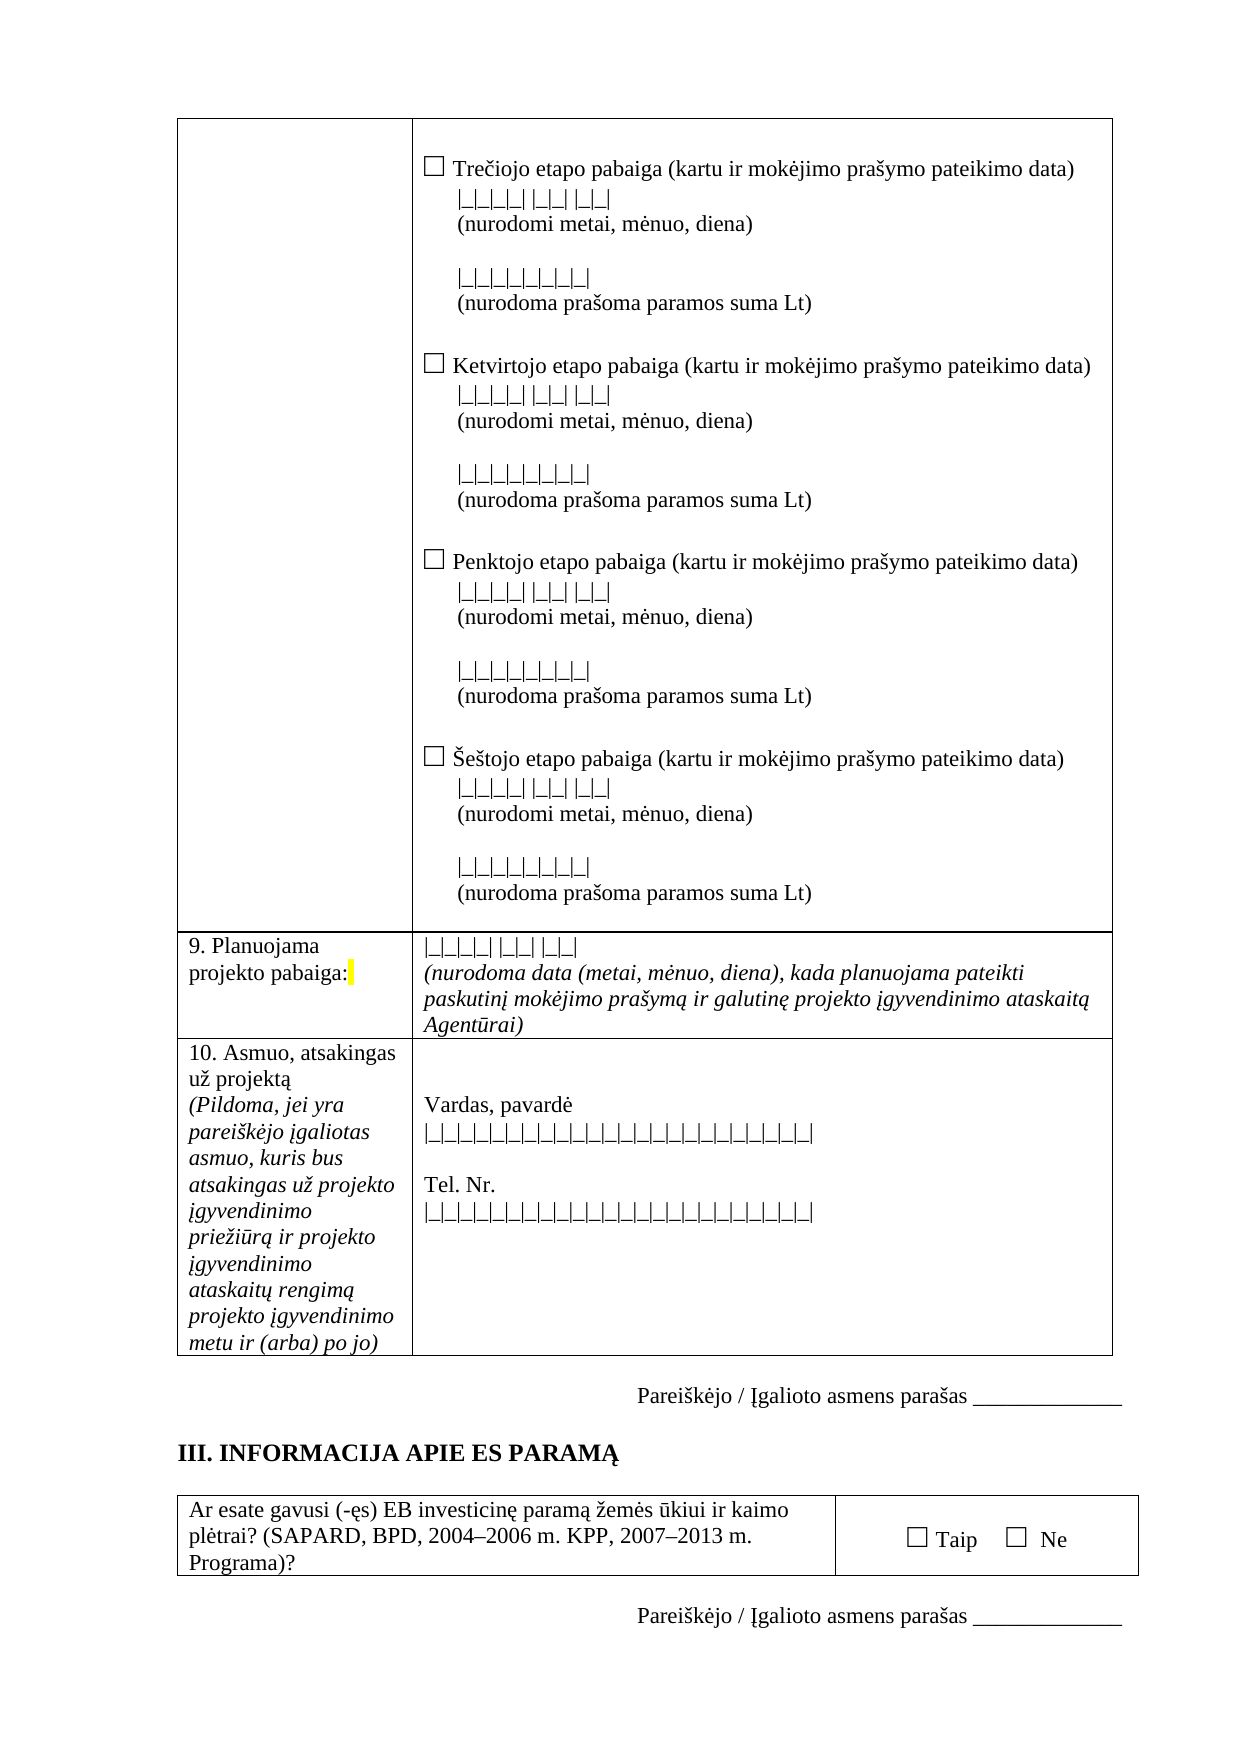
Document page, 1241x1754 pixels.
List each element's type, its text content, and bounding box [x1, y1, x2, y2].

table_cell [178, 119, 412, 931]
text Pareiškėjo / Įgalioto asmens parašas _____________ [177, 1603, 1122, 1629]
table_header Ar esate gavusi (-ęs) EB investicinę paramą žemės ūkiui ir kaimo plėtrai? (SAPARD, BPD, 2004–2006 m. KPP, 2007–2013 m. Programa)? [178, 1496, 835, 1575]
table_cell 9. Planuojama projekto pabaiga: [178, 933, 412, 1038]
table_cell □ Trečiojo etapo pabaiga (kartu ir mokėjimo prašymo pateikimo data) |_|_|_|_| |_|_| |_|_| (nurodomi metai, mėnuo, diena) |_|_|_|_|_|_|_|_| (nurodoma prašoma paramos suma Lt) □ Ketvirtojo etapo pabaiga (kartu ir mokėjimo prašymo pateikimo data) |_|_|_|_| |_|_| |_|_| (nurodomi metai, mėnuo, diena) |_|_|_|_|_|_|_|_| (nurodoma prašoma paramos suma Lt) □ Penktojo etapo pabaiga (kartu ir mokėjimo prašymo pateikimo data) |_|_|_|_| |_|_| |_|_| (nurodomi metai, mėnuo, diena) |_|_|_|_|_|_|_|_| (nurodoma prašoma paramos suma Lt) □ Šeštojo etapo pabaiga (kartu ir mokėjimo prašymo pateikimo data) |_|_|_|_| |_|_| |_|_| (nurodomi metai, mėnuo, diena) |_|_|_|_|_|_|_|_| (nurodoma prašoma paramos suma Lt) [413, 119, 1112, 931]
text III. INFORMACIJA APIE ES PARAMĄ [177, 1438, 1122, 1466]
table_cell |_|_|_|_| |_|_| |_|_| (nurodoma data (metai, mėnuo, diena), kada planuojama pateikti paskutinį mokėjimo prašymą ir galutinę projekto įgyvendinimo ataskaitą Agentūrai) [413, 933, 1112, 1038]
text Pareiškėjo / Įgalioto asmens parašas _____________ [177, 1382, 1122, 1409]
table_cell 10. Asmuo, atsakingas už projektą (Pildoma, jei yra pareiškėjo įgaliotas asmuo, kuris bus atsakingas už projekto įgyvendinimo priežiūrą ir projekto įgyvendinimo ataskaitų rengimą projekto įgyvendinimo metu ir (arba) po jo) [178, 1039, 412, 1355]
table_cell Vardas, pavardė |_|_|_|_|_|_|_|_|_|_|_|_|_|_|_|_|_|_|_|_|_|_|_|_| Tel. Nr. |_|_|_|_|_|_|_|_|_|_|_|_|_|_|_|_|_|_|_|_|_|_|_|_| [413, 1039, 1112, 1355]
table_header □ Taip □ Ne [836, 1496, 1138, 1575]
